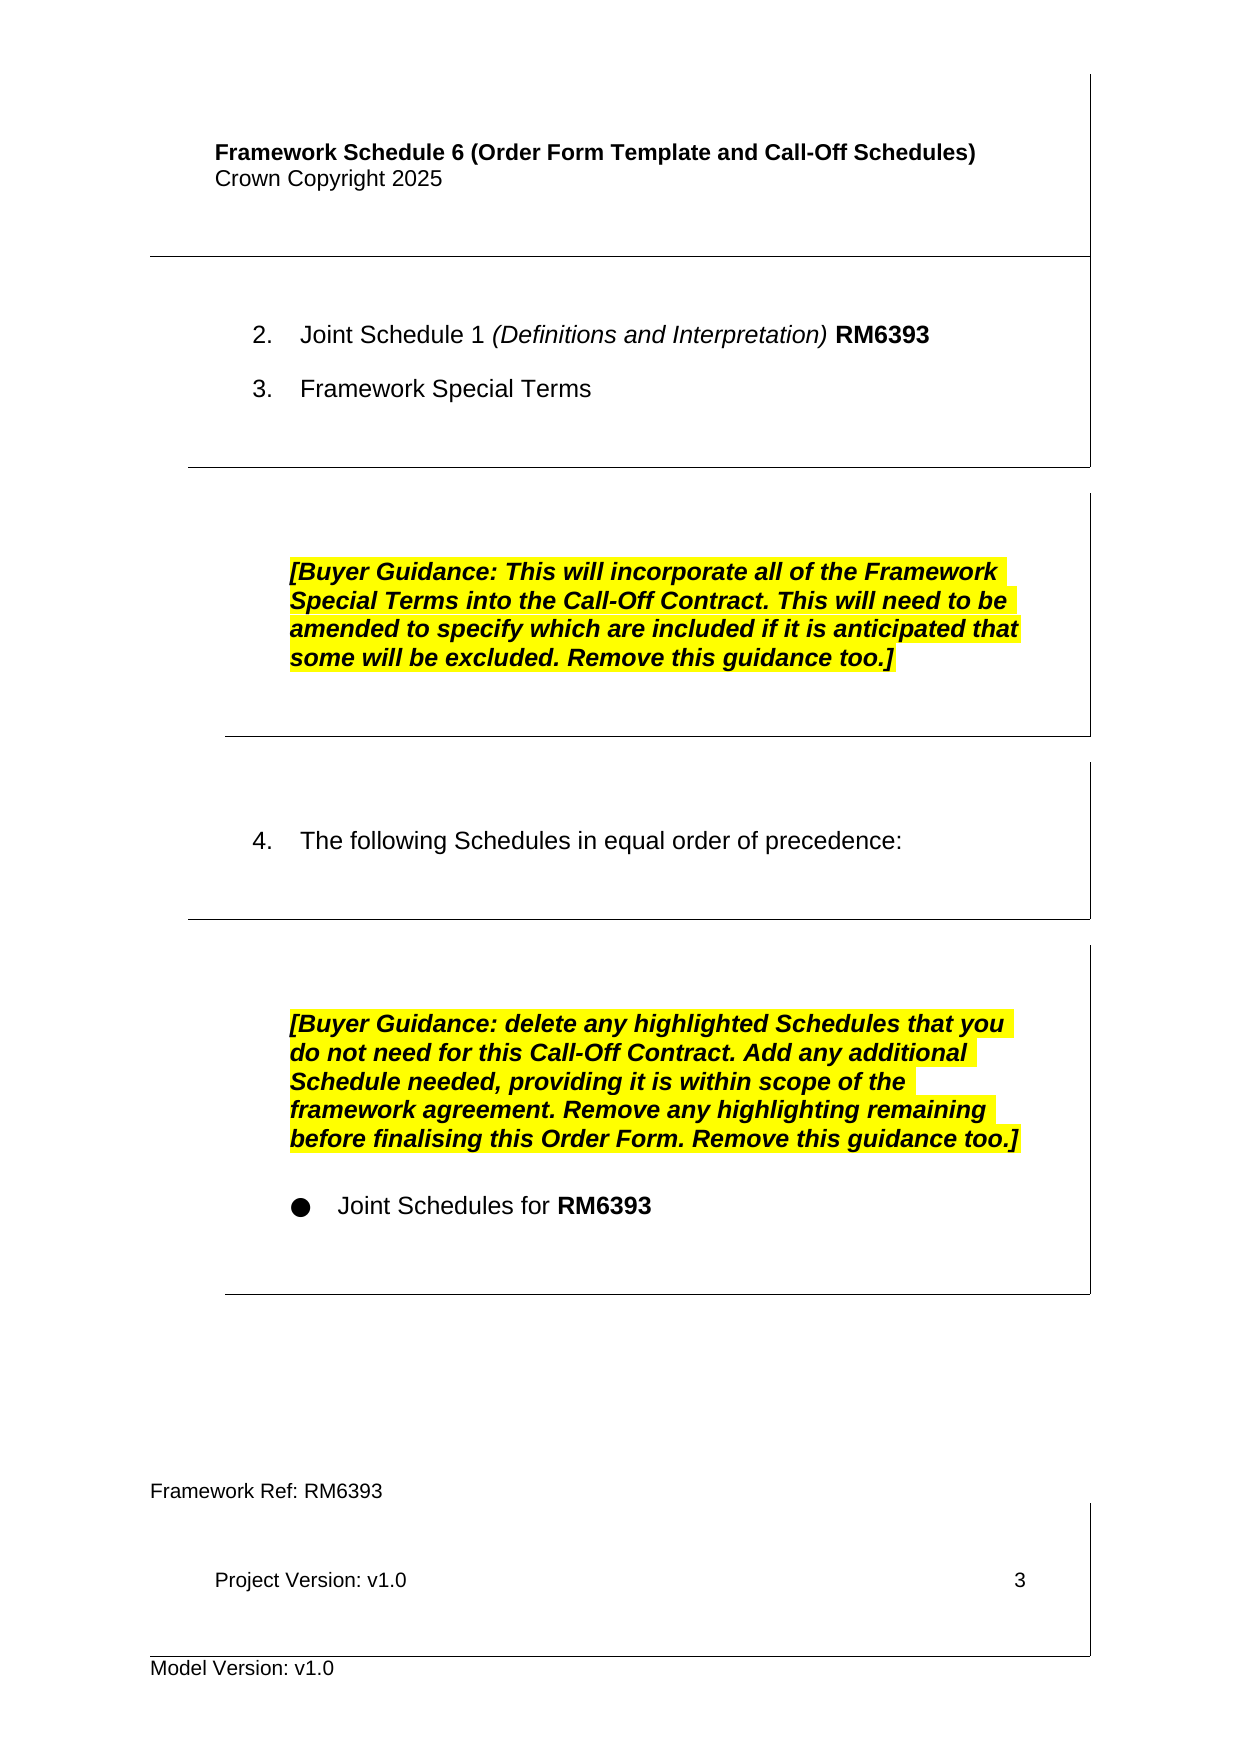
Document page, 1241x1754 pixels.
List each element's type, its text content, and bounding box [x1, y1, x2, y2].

text [Buyer Guidance: delete any highlighted Schedules that you do not need for this Call-Off Contract. Add any additional Schedule needed, providing it is within scope of the framework agreement. Remove any highlighting remaining before finalising this Order Form. Remove this guidance too.] [225, 944, 1090, 1113]
list Joint Schedule 1 (Definitions and Interpretation) RM6393 [187, 256, 1090, 309]
list Framework Special Terms [187, 309, 1090, 467]
list The following Schedules in equal order of precedence: [187, 762, 1090, 919]
text [Buyer Guidance: This will incorporate all of the Framework Special Terms into the Call-Off Contract. This will need to be amended to specify which are included if it is anticipated that some will be excluded. Remove this guidance too.] [225, 492, 1090, 736]
list Joint Schedules for RM6393 [225, 1113, 1090, 1294]
